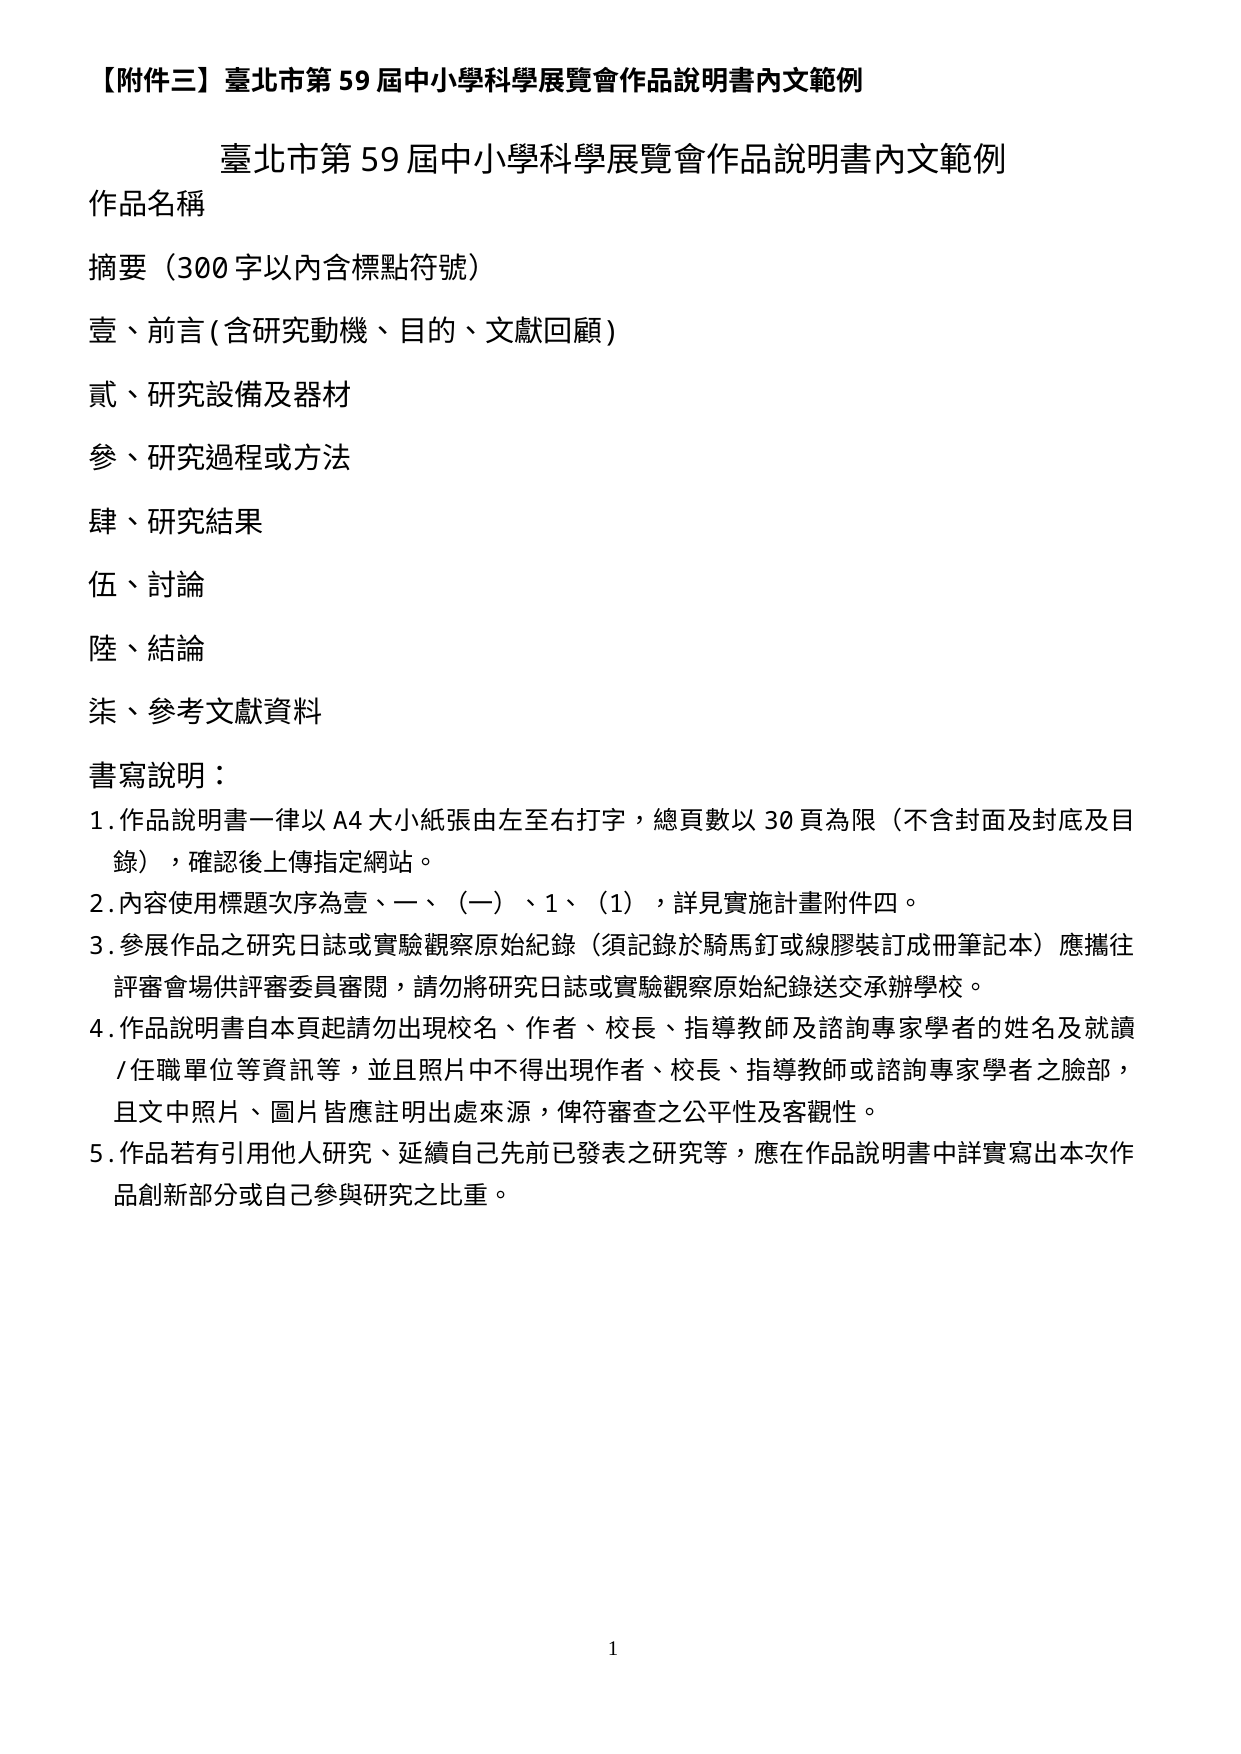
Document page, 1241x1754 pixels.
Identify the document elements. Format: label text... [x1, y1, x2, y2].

text 1.作品說明書一律以A4大小紙張由左至右打字，總頁數以30頁為限（不含封面及封底及目錄），確認後上傳指定網站。 [89, 801, 1137, 878]
text 參、研究過程或方法 [89, 435, 1137, 477]
text 書寫說明： [89, 752, 1137, 794]
text 摘要（300字以內含標點符號） [89, 244, 1137, 287]
text 5.作品若有引用他人研究、延續自己先前已發表之研究等，應在作品說明書中詳實寫出本次作品創新部分或自己參與研究之比重。 [89, 1134, 1137, 1212]
text 2.內容使用標題次序為壹、一、（一）、1、（1），詳見實施計畫附件四。 [89, 884, 1137, 920]
text 貳、研究設備及器材 [89, 371, 1137, 414]
text 臺北市第59屆中小學科學展覽會作品說明書內文範例 [89, 132, 1137, 181]
text 作品名稱 [89, 181, 1137, 223]
text 3.參展作品之研究日誌或實驗觀察原始紀錄（須記錄於騎馬釘或線膠裝訂成冊筆記本）應攜往評審會場供評審委員審閱，請勿將研究日誌或實驗觀察原始紀錄送交承辦學校。 [89, 926, 1137, 1003]
text 【附件三】臺北市第59屆中小學科學展覽會作品說明書內文範例 [89, 59, 1137, 98]
text 伍、討論 [89, 562, 1137, 604]
text 肆、研究結果 [89, 498, 1137, 541]
text 柒、參考文獻資料 [89, 689, 1137, 731]
text 4.作品說明書自本頁起請勿出現校名、作者、校長、指導教師及諮詢專家學者的姓名及就讀/任職單位等資訊等，並且照片中不得出現作者、校長、指導教師或諮詢專家學者之臉部，且文中照片、圖片皆應註明出處來源，俾符審查之公平性及客觀性。 [89, 1009, 1137, 1128]
text 陸、結論 [89, 625, 1137, 667]
text 壹、前言(含研究動機、目的、文獻回顧) [89, 308, 1137, 350]
